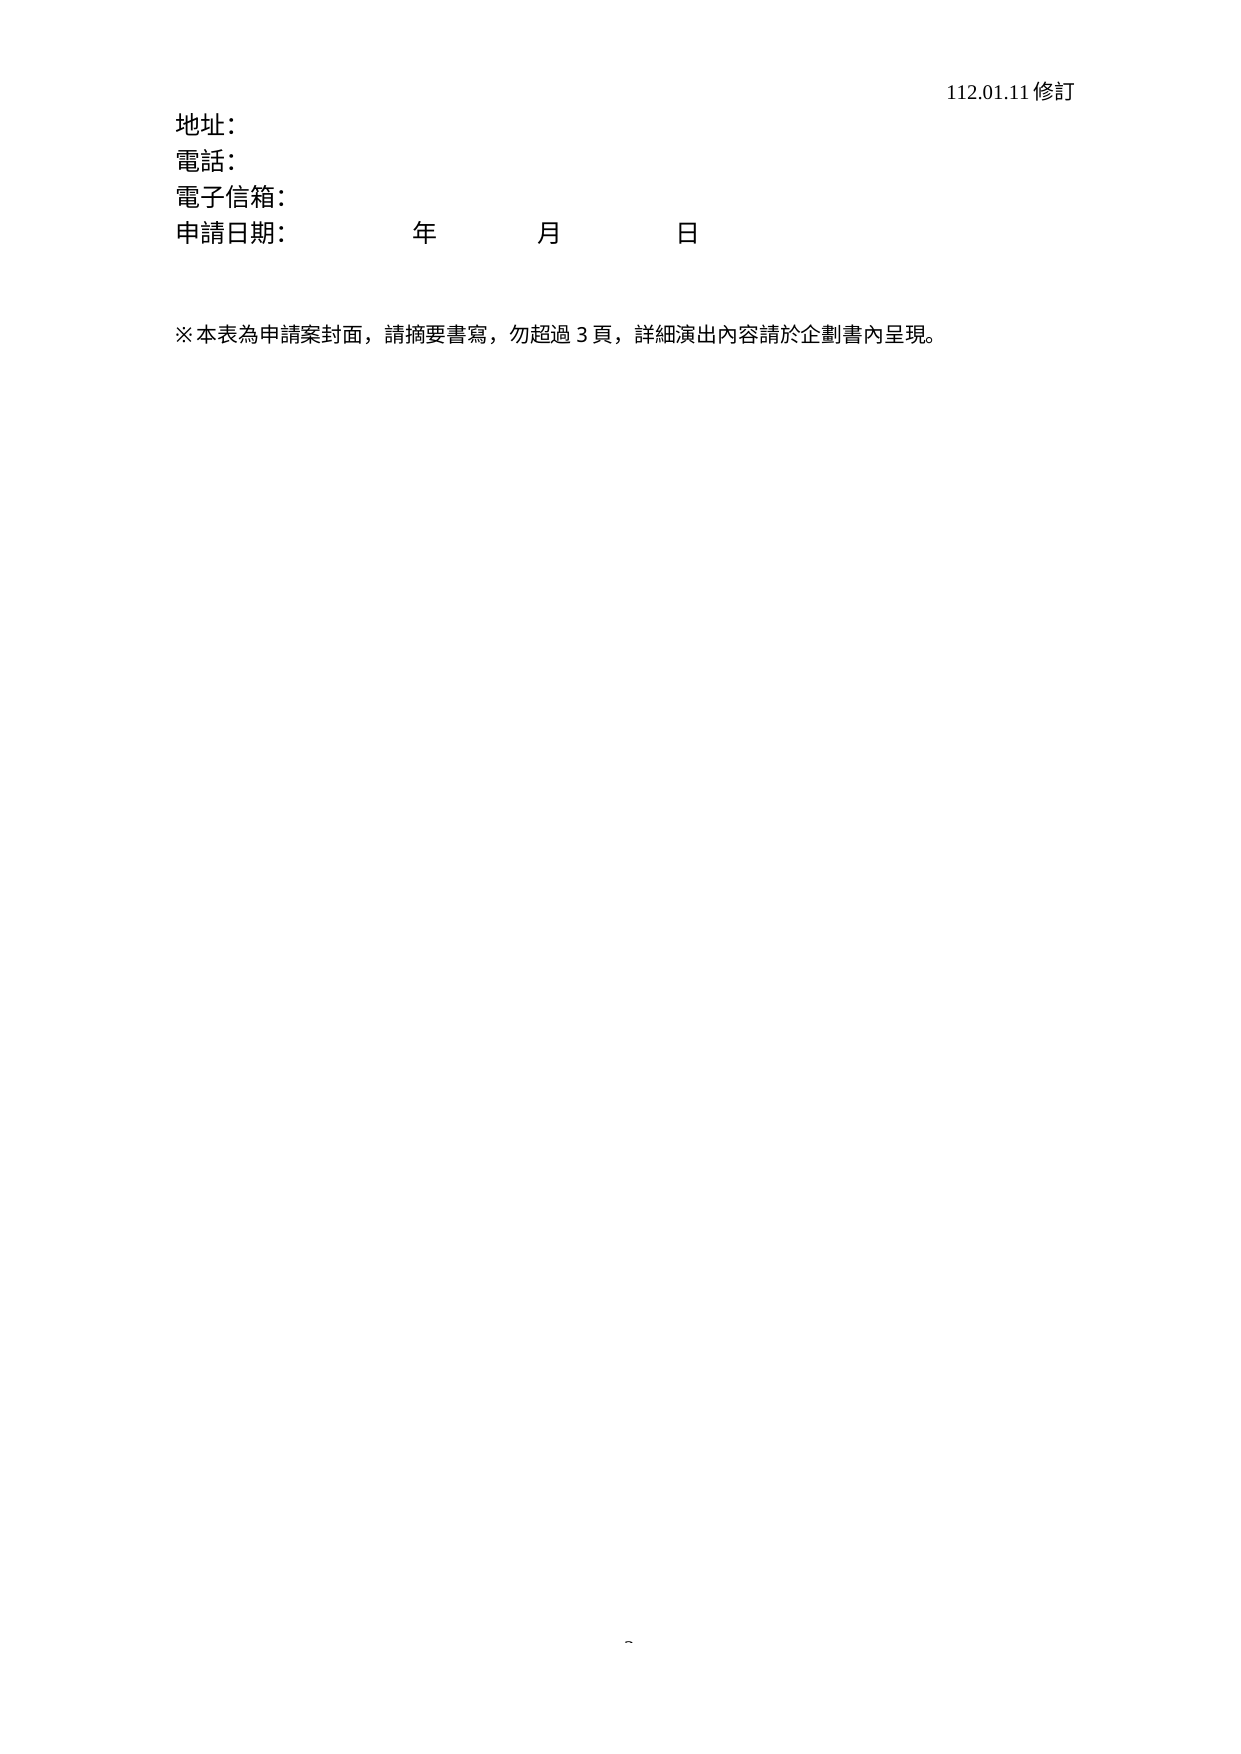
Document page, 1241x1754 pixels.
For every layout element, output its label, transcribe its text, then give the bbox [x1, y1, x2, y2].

text ※本表為申請案封面，請摘要書寫，勿超過3頁，詳細演出內容請於企劃書內呈現。 [171, 319, 991, 349]
text 電子信箱： [175, 178, 1075, 214]
text 地址： [175, 105, 1075, 141]
text 申請日期： 年 月 日 [175, 214, 1075, 250]
text 電話： [175, 141, 1075, 178]
text [162, 310, 1000, 388]
